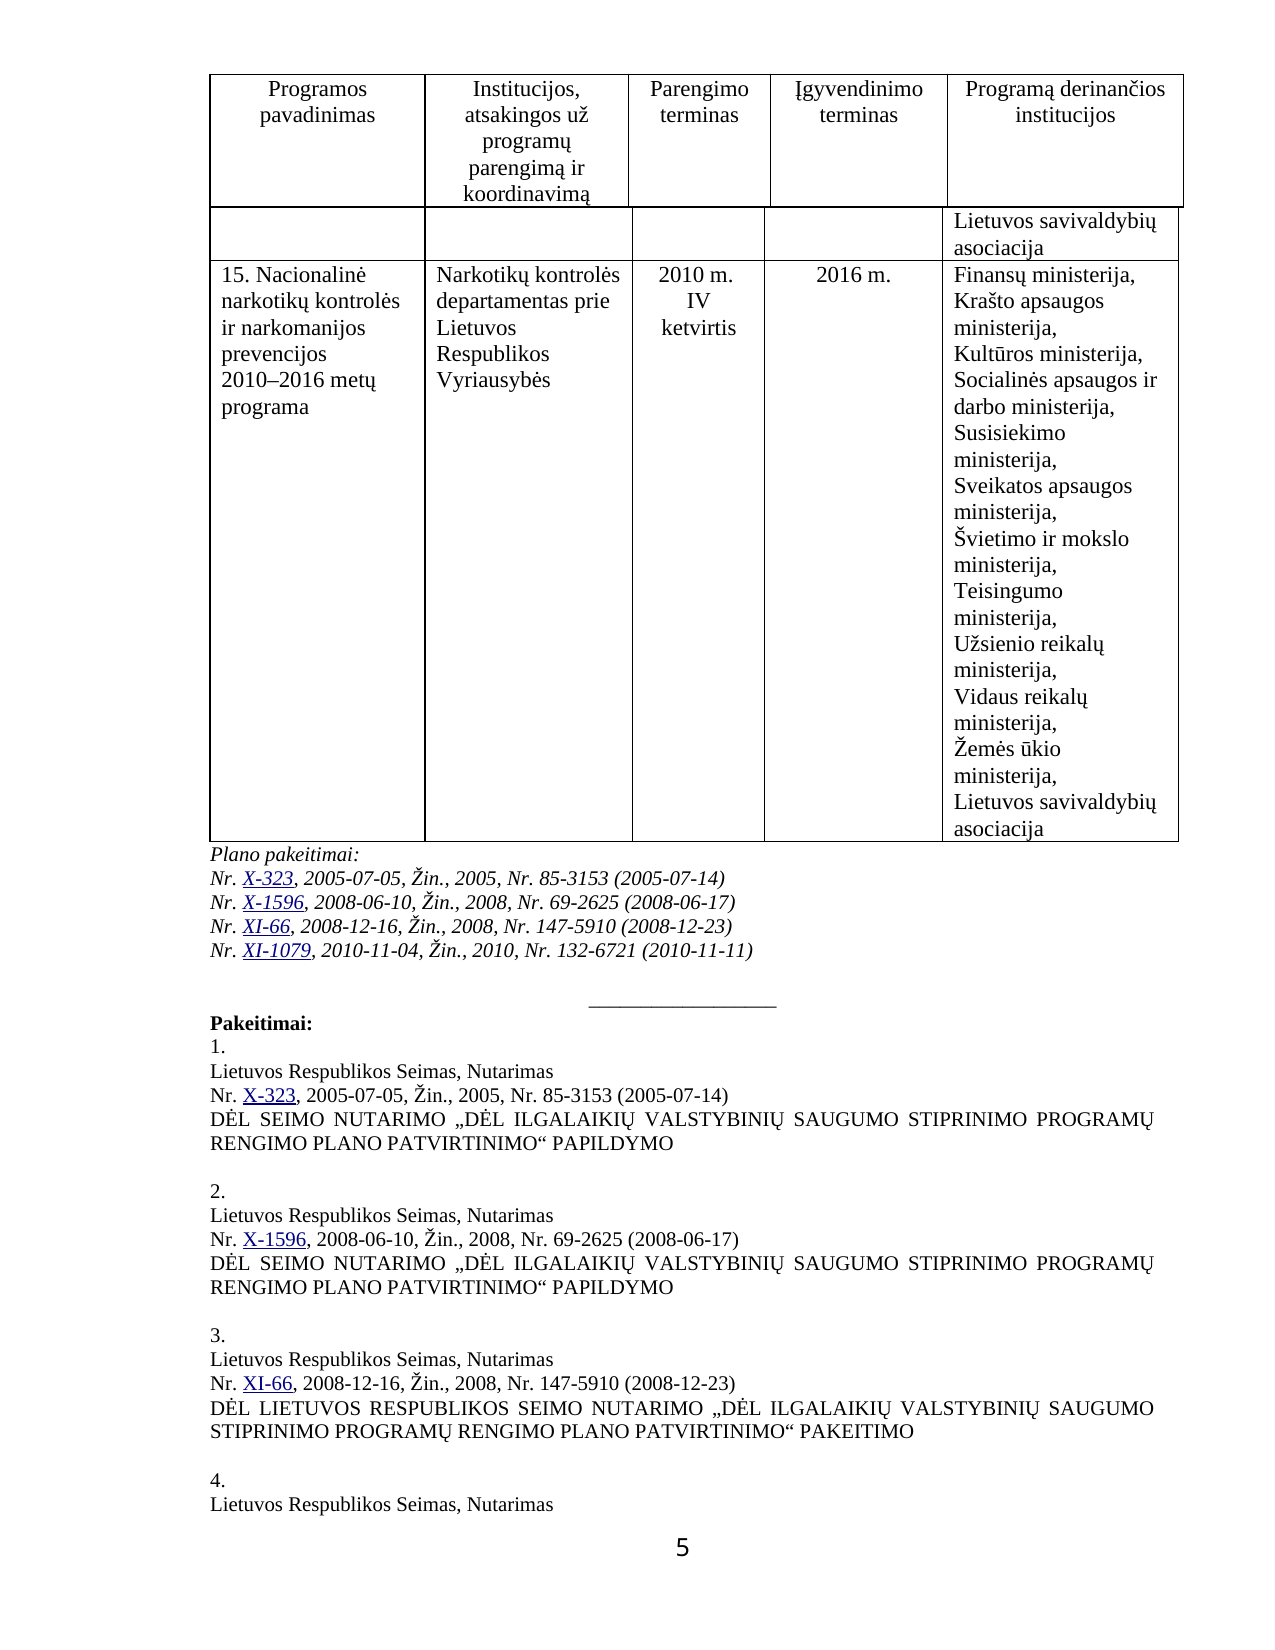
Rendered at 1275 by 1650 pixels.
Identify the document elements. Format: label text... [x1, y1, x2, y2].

table_header Įgyvendinimo terminas [771, 75, 947, 206]
table_cell [633, 208, 764, 260]
text 3. [210, 1323, 1155, 1347]
text Nr. XI-66, 2008-12-16, Žin., 2008, Nr. 147-5910 (2008-12-23) [210, 1371, 1155, 1395]
table_cell 2016 m. [765, 261, 942, 841]
text Pakeitimai: [210, 1010, 1155, 1034]
text DĖL SEIMO NUTARIMO „DĖL ILGALAIKIŲ VALSTYBINIŲ SAUGUMO STIPRINIMO PROGRAMŲ RENGIMO PLANO PATVIRTINIMO“ PAPILDYMO [210, 1107, 1155, 1155]
table_cell [211, 208, 424, 260]
text Nr. X-323, 2005-07-05, Žin., 2005, Nr. 85-3153 (2005-07-14) [210, 1083, 1155, 1107]
table_cell [1179, 208, 1184, 260]
text Lietuvos Respublikos Seimas, Nutarimas [210, 1347, 1155, 1371]
table_header Parengimo terminas [629, 75, 770, 206]
text Nr. X-1596, 2008-06-10, Žin., 2008, Nr. 69-2625 (2008-06-17) [210, 890, 1155, 914]
text Nr. X-1596, 2008-06-10, Žin., 2008, Nr. 69-2625 (2008-06-17) [210, 1227, 1155, 1251]
table_cell 2010 m. IV ketvirtis [633, 261, 764, 841]
text DĖL SEIMO NUTARIMO „DĖL ILGALAIKIŲ VALSTYBINIŲ SAUGUMO STIPRINIMO PROGRAMŲ RENGIMO PLANO PATVIRTINIMO“ PAPILDYMO [210, 1251, 1155, 1299]
table_header Institucijos, atsakingos už programų parengimą ir koordinavimą [426, 75, 628, 206]
text 4. [210, 1468, 1155, 1492]
text Nr. X-323, 2005-07-05, Žin., 2005, Nr. 85-3153 (2005-07-14) [210, 866, 1155, 890]
text Lietuvos Respublikos Seimas, Nutarimas [210, 1058, 1155, 1083]
text 2. [210, 1179, 1155, 1203]
table_cell [426, 208, 632, 260]
text Plano pakeitimai: [210, 842, 1155, 866]
text Nr. XI-66, 2008-12-16, Žin., 2008, Nr. 147-5910 (2008-12-23) [210, 914, 1155, 938]
table_cell [765, 208, 942, 260]
table_header Programą derinančios institucijos [948, 75, 1183, 206]
table_cell Narkotikų kontrolės departamentas prie Lietuvos Respublikos Vyriausybės [426, 261, 632, 841]
text Lietuvos Respublikos Seimas, Nutarimas [210, 1492, 1155, 1516]
text __________________ [210, 986, 1155, 1010]
table_cell Lietuvos savivaldybių asociacija [943, 208, 1178, 260]
table_cell Finansų ministerija, Krašto apsaugos ministerija, Kultūros ministerija, Socialinės apsaugos ir darbo ministerija, Susisiekimo ministerija, Sveikatos apsaugos ministerija, Švietimo ir mokslo ministerija, Teisingumo ministerija, Užsienio reikalų ministerija, Vidaus reikalų ministerija, Žemės ūkio ministerija, Lietuvos savivaldybių asociacija [943, 261, 1178, 841]
text 1. [210, 1034, 1155, 1058]
text Nr. XI-1079, 2010-11-04, Žin., 2010, Nr. 132-6721 (2010-11-11) [210, 938, 1155, 962]
text Lietuvos Respublikos Seimas, Nutarimas [210, 1203, 1155, 1227]
table_cell 15. Nacionalinė narkotikų kontrolės ir narkomanijos prevencijos 2010–2016 metų programa [211, 261, 424, 841]
table_header Programos pavadinimas [211, 75, 424, 206]
table_cell [1179, 260, 1184, 841]
text DĖL LIETUVOS RESPUBLIKOS SEIMO NUTARIMO „DĖL ILGALAIKIŲ VALSTYBINIŲ SAUGUMO STIPRINIMO PROGRAMŲ RENGIMO PLANO PATVIRTINIMO“ PAKEITIMO [210, 1395, 1155, 1443]
